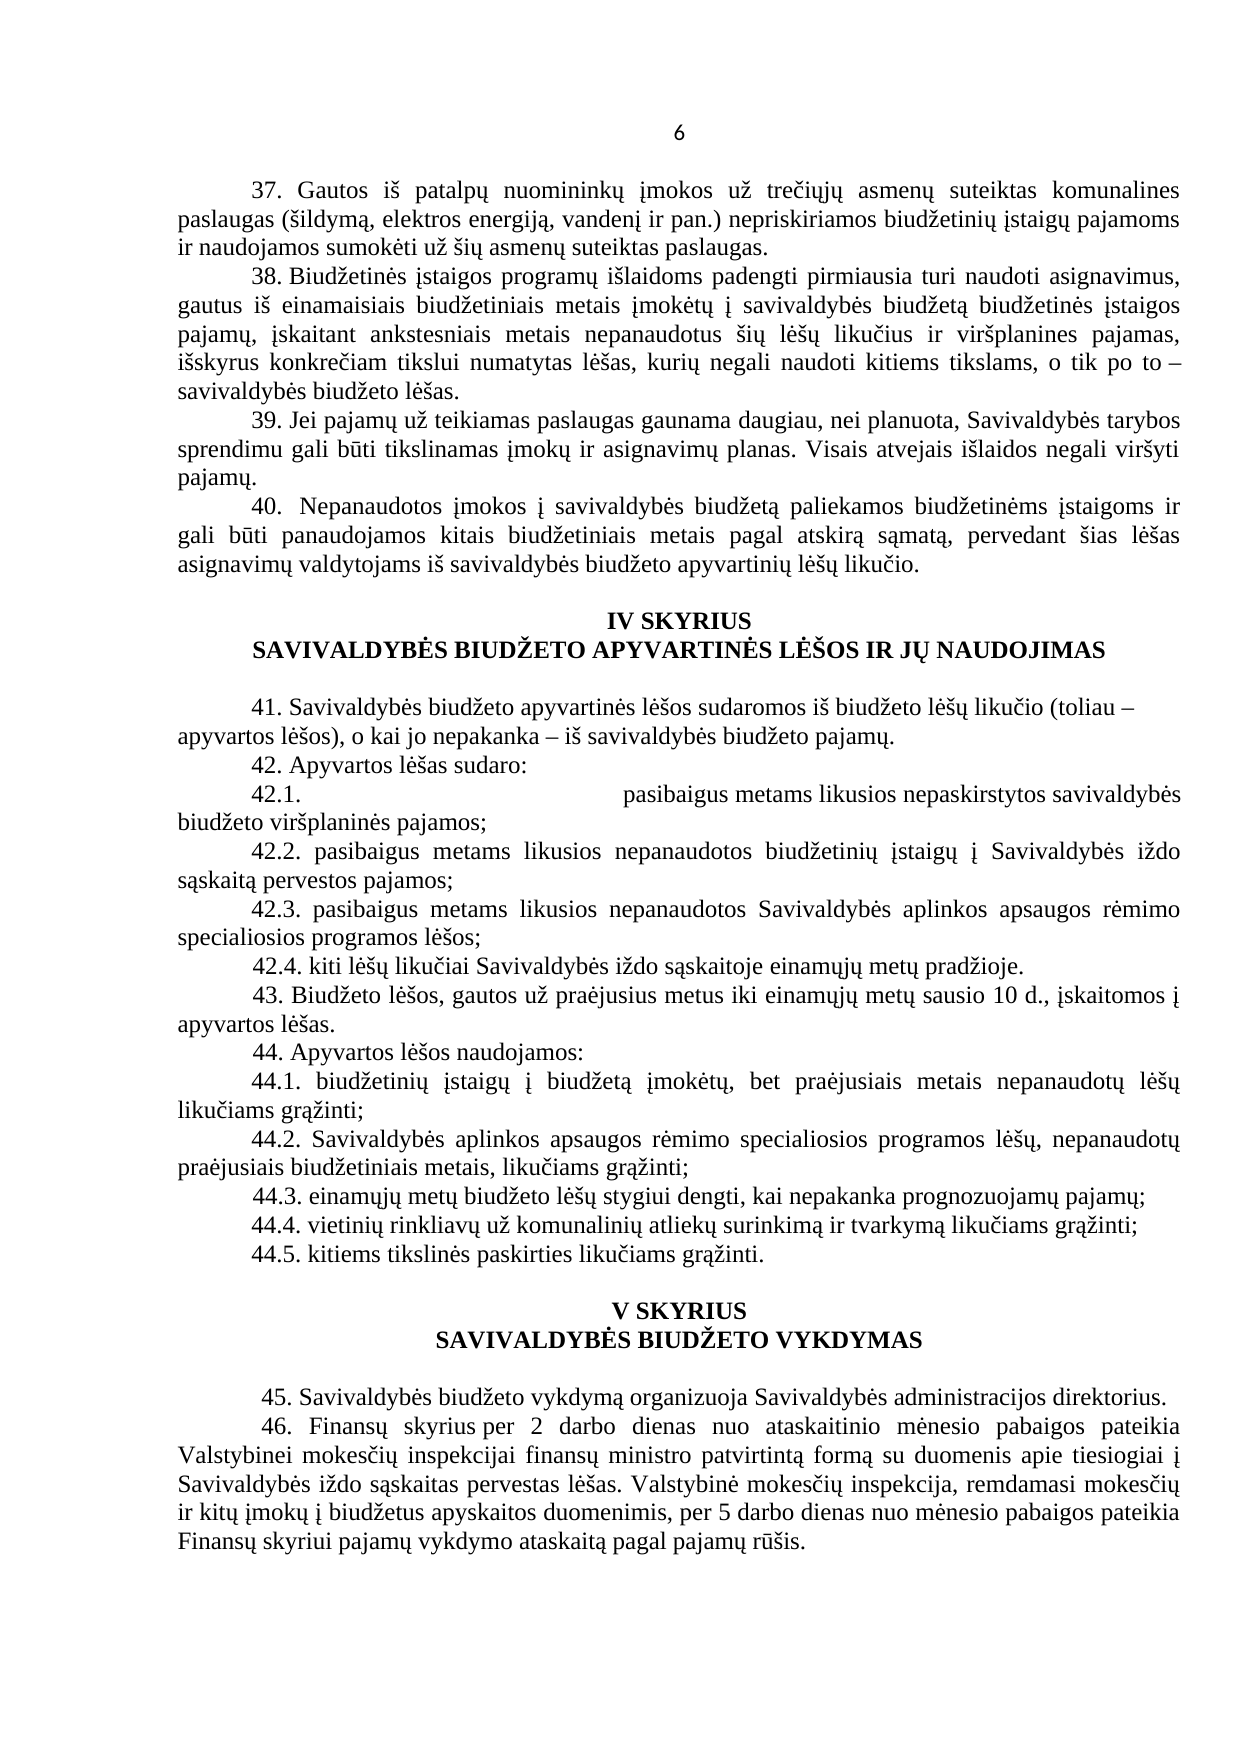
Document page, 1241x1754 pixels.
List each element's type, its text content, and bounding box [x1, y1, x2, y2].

text 44.2. Savivaldybės aplinkos apsaugos rėmimo specialiosios programos lėšų, nepanaudotų praėjusiais biudžetiniais metais, likučiams grąžinti; [177, 1124, 1181, 1181]
text 38. Biudžetinės įstaigos programų išlaidoms padengti pirmiausia turi naudoti asignavimus, gautus iš einamaisiais biudžetiniais metais įmokėtų į savivaldybės biudžetą biudžetinės įstaigos pajamų, įskaitant ankstesniais metais nepanaudotus šių lėšų likučius ir viršplanines pajamas, išskyrus konkrečiam tikslui numatytas lėšas, kurių negali naudoti kitiems tikslams, o tik po to – savivaldybės biudžeto lėšas. [177, 261, 1181, 405]
text 43. Biudžeto lėšos, gautos už praėjusius metus iki einamųjų metų sausio 10 d., įskaitomos į apyvartos lėšas. [177, 980, 1181, 1037]
text 42.1. pasibaigus metams likusios nepaskirstytos savivaldybės biudžeto viršplaninės pajamos; [177, 779, 1181, 836]
text 41. Savivaldybės biudžeto apyvartinės lėšos sudaromos iš biudžeto lėšų likučio (toliau – apyvartos lėšos), o kai jo nepakanka – iš savivaldybės biudžeto pajamų. [177, 692, 1181, 750]
text 42.3. pasibaigus metams likusios nepanaudotos Savivaldybės aplinkos apsaugos rėmimo specialiosios programos lėšos; [177, 894, 1181, 951]
text 37. Gautos iš patalpų nuomininkų įmokos už trečiųjų asmenų suteiktas komunalines paslaugas (šildymą, elektros energiją, vandenį ir pan.) nepriskiriamos biudžetinių įstaigų pajamoms ir naudojamos sumokėti už šių asmenų suteiktas paslaugas. [177, 175, 1181, 261]
text 44. Apyvartos lėšos naudojamos: [177, 1037, 1181, 1066]
text 39. Jei pajamų už teikiamas paslaugas gaunama daugiau, nei planuota, Savivaldybės tarybos sprendimu gali būti tikslinamas įmokų ir asignavimų planas. Visais atvejais išlaidos negali viršyti pajamų. [177, 405, 1181, 491]
text 44.3. einamųjų metų biudžeto lėšų stygiui dengti, kai nepakanka prognozuojamų pajamų; [177, 1181, 1181, 1210]
text 44.5. kitiems tikslinės paskirties likučiams grąžinti. [177, 1239, 1181, 1267]
text 42.4. kiti lėšų likučiai Savivaldybės iždo sąskaitoje einamųjų metų pradžioje. [177, 951, 1181, 980]
text SAVIVALDYBĖS BIUDŽETO APYVARTINĖS LĖŠOS IR JŲ NAUDOJIMAS [177, 635, 1181, 664]
text 44.4. vietinių rinkliavų už komunalinių atliekų surinkimą ir tvarkymą likučiams grąžinti; [177, 1210, 1181, 1239]
text SAVIVALDYBĖS BIUDŽETO VYKDYMAS [177, 1325, 1181, 1354]
text 44.1. biudžetinių įstaigų į biudžetą įmokėtų, bet praėjusiais metais nepanaudotų lėšų likučiams grąžinti; [177, 1066, 1181, 1124]
text 40. Nepanaudotos įmokos į savivaldybės biudžetą paliekamos biudžetinėms įstaigoms ir gali būti panaudojamos kitais biudžetiniais metais pagal atskirą sąmatą, pervedant šias lėšas asignavimų valdytojams iš savivaldybės biudžeto apyvartinių lėšų likučio. [177, 491, 1181, 577]
text IV SKYRIUS [177, 606, 1181, 635]
text 45. Savivaldybės biudžeto vykdymą organizuoja Savivaldybės administracijos direktorius. [177, 1382, 1181, 1411]
text 42. Apyvartos lėšas sudaro: [177, 750, 1181, 779]
text 42.2. pasibaigus metams likusios nepanaudotos biudžetinių įstaigų į Savivaldybės iždo sąskaitą pervestos pajamos; [177, 836, 1181, 894]
text V SKYRIUS [177, 1296, 1181, 1325]
text 46. Finansų skyrius per 2 darbo dienas nuo ataskaitinio mėnesio pabaigos pateikia Valstybinei mokesčių inspekcijai finansų ministro patvirtintą formą su duomenis apie tiesiogiai į Savivaldybės iždo sąskaitas pervestas lėšas. Valstybinė mokesčių inspekcija, remdamasi mokesčių ir kitų įmokų į biudžetus apyskaitos duomenimis, per 5 darbo dienas nuo mėnesio pabaigos pateikia Finansų skyriui pajamų vykdymo ataskaitą pagal pajamų rūšis. [177, 1411, 1181, 1555]
